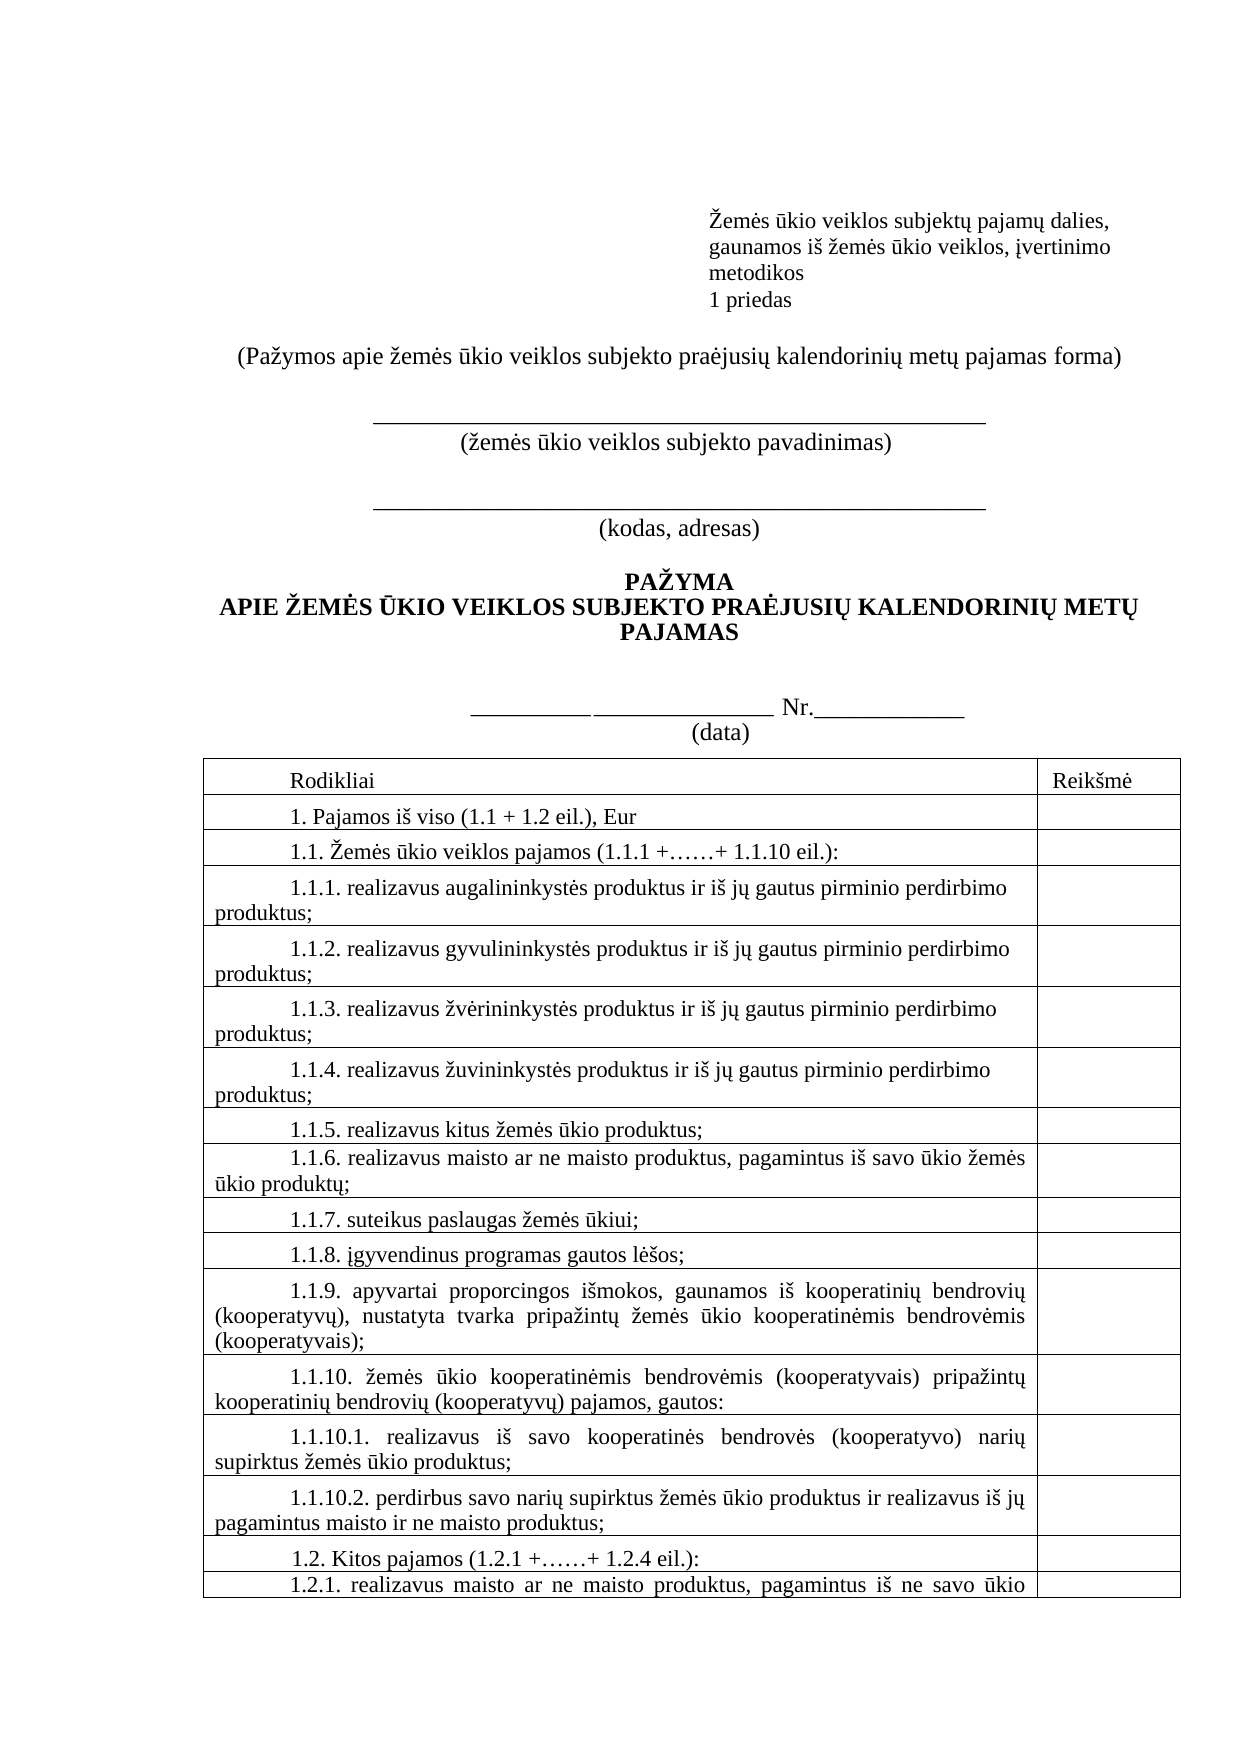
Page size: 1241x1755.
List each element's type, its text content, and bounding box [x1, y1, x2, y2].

text APIE ŽEMĖS ŪKIO VEIKLOS SUBJEKTO PRAĖJUSIŲ KALENDORINIŲ METŲ PAJAMAS [177, 596, 1181, 646]
table_cell [1038, 1108, 1180, 1143]
table_cell 1.1.10.1. realizavus iš savo kooperatinės bendrovės (kooperatyvo) narių supirktus žemės ūkio produktus; [204, 1415, 1037, 1475]
table_cell 1.1.6. realizavus maisto ar ne maisto produktus, pagamintus iš savo ūkio žemės ūkio produktų; [204, 1144, 1037, 1197]
table_cell 1.1.7. suteikus paslaugas žemės ūkiui; [204, 1198, 1037, 1232]
text PAŽYMA [177, 571, 1181, 596]
text (Pažymos apie žemės ūkio veiklos subjekto praėjusių kalendorinių metų pajamas forma) [177, 341, 1181, 369]
table_cell [1038, 1572, 1180, 1597]
table_cell [1038, 926, 1180, 986]
table_cell [1038, 1269, 1180, 1353]
table_cell 1.2.1. realizavus maisto ar ne maisto produktus, pagamintus iš ne savo ūkio [204, 1572, 1037, 1597]
text _________________________________________________ [177, 484, 1181, 513]
table_cell [1038, 1233, 1180, 1268]
text (kodas, adresas) [177, 513, 1181, 542]
table_cell [1038, 1415, 1180, 1475]
table_cell [1038, 866, 1180, 925]
text metodikos [709, 259, 1181, 286]
table_cell [1038, 1048, 1180, 1107]
table_cell [1038, 987, 1180, 1047]
text (žemės ūkio veiklos subjekto pavadinimas) [177, 427, 1181, 456]
table_header Reikšmė [1038, 759, 1180, 793]
text Žemės ūkio veiklos subjektų pajamų dalies, [709, 207, 1181, 233]
table_cell [1038, 1536, 1180, 1571]
table_cell [1038, 830, 1180, 865]
text (data) [177, 721, 1181, 746]
table_cell 1.1. Žemės ūkio veiklos pajamos (1.1.1 +……+ 1.1.10 eil.): [204, 830, 1037, 865]
table_header Rodikliai [204, 759, 1037, 793]
table_cell 1.2. Kitos pajamos (1.2.1 +……+ 1.2.4 eil.): [204, 1536, 1037, 1571]
table_cell 1.1.2. realizavus gyvulininkystės produktus ir iš jų gautus pirminio perdirbimo produktus; [204, 926, 1037, 986]
table_cell [1038, 1355, 1180, 1414]
table_cell [1038, 1476, 1180, 1535]
text 1 priedas [709, 286, 1181, 312]
table_cell [1038, 1198, 1180, 1232]
table_cell 1.1.1. realizavus augalininkystės produktus ir iš jų gautus pirminio perdirbimo produktus; [204, 866, 1037, 925]
table_cell 1.1.8. įgyvendinus programas gautos lėšos; [204, 1233, 1037, 1268]
table_cell 1.1.4. realizavus žuvininkystės produktus ir iš jų gautus pirminio perdirbimo produktus; [204, 1048, 1037, 1107]
table_cell 1.1.10. žemės ūkio kooperatinėmis bendrovėmis (kooperatyvais) pripažintų kooperatinių bendrovių (kooperatyvų) pajamos, gautos: [204, 1355, 1037, 1414]
table_cell 1.1.3. realizavus žvėrininkystės produktus ir iš jų gautus pirminio perdirbimo produktus; [204, 987, 1037, 1047]
table_cell 1. Pajamos iš viso (1.1 + 1.2 eil.), Eur [204, 795, 1037, 829]
table_cell [1038, 795, 1180, 829]
text _________________________________________________ [177, 398, 1181, 427]
text Nr.____________ [177, 696, 1181, 721]
table_cell [1038, 1144, 1180, 1197]
table_cell 1.1.5. realizavus kitus žemės ūkio produktus; [204, 1108, 1037, 1143]
table_cell 1.1.10.2. perdirbus savo narių supirktus žemės ūkio produktus ir realizavus iš jų pagamintus maisto ir ne maisto produktus; [204, 1476, 1037, 1535]
text gaunamos iš žemės ūkio veiklos, įvertinimo [709, 233, 1181, 259]
table_cell 1.1.9. apyvartai proporcingos išmokos, gaunamos iš kooperatinių bendrovių (kooperatyvų), nustatyta tvarka pripažintų žemės ūkio kooperatinėmis bendrovėmis (kooperatyvais); [204, 1269, 1037, 1353]
